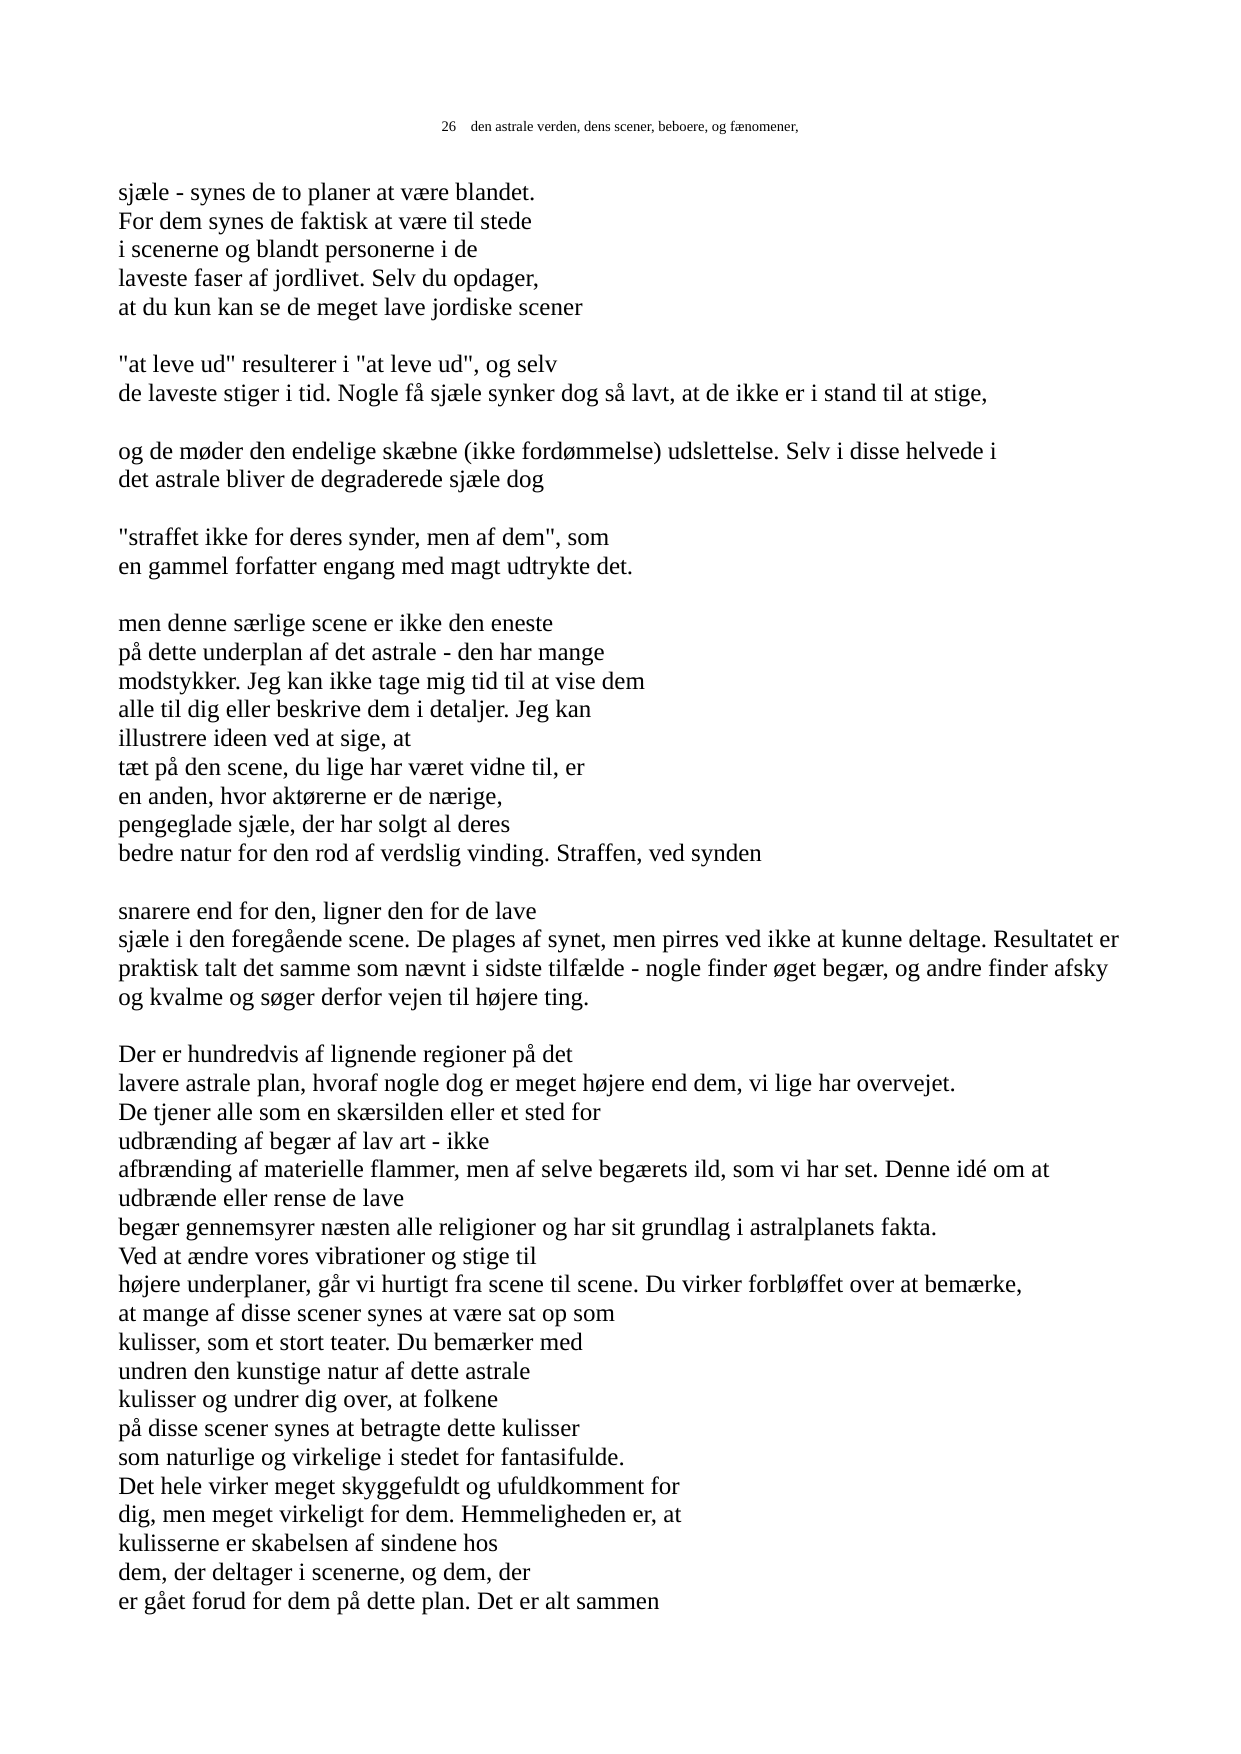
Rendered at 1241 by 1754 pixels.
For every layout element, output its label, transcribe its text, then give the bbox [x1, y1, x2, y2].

text snarere end for den, ligner den for de lave [118, 896, 1122, 924]
text i scenerne og blandt personerne i de [118, 234, 1122, 263]
text begær gennemsyrer næsten alle religioner og har sit grundlag i astralplanets fakta. [118, 1212, 1122, 1241]
text er gået forud for dem på dette plan. Det er alt sammen [118, 1586, 1122, 1614]
text de laveste stiger i tid. Nogle få sjæle synker dog så lavt, at de ikke er i stand til at stige, [118, 378, 1122, 407]
text modstykker. Jeg kan ikke tage mig tid til at vise dem [118, 666, 1122, 694]
text Det hele virker meget skyggefuldt og ufuldkomment for [118, 1471, 1122, 1499]
text Ved at ændre vores vibrationer og stige til [118, 1241, 1122, 1269]
text på disse scener synes at betragte dette kulisser [118, 1413, 1122, 1442]
text men denne særlige scene er ikke den eneste [118, 608, 1122, 637]
text "at leve ud" resulterer i "at leve ud", og selv [118, 349, 1122, 378]
text kulisserne er skabelsen af ​​sindene hos [118, 1528, 1122, 1557]
text at du kun kan se de meget lave jordiske scener [118, 292, 1122, 321]
text sjæle - synes de to planer at være blandet. [118, 177, 1122, 206]
text lavere astrale plan, hvoraf nogle dog er meget højere end dem, vi lige har overvejet. [118, 1068, 1122, 1097]
text en anden, hvor aktørerne er de nærige, [118, 781, 1122, 809]
text på dette underplan af det astrale - den har mange [118, 637, 1122, 666]
text bedre natur for den rod af verdslig vinding. Straffen, ved synden [118, 838, 1122, 867]
text sjæle i den foregående scene. De plages af synet, men pirres ved ikke at kunne deltage. Resultatet er praktisk talt det samme som nævnt i sidste tilfælde - nogle finder øget begær, og andre finder afsky og kvalme og søger derfor vejen til højere ting. [118, 924, 1122, 1011]
text afbrænding af materielle flammer, men af ​​selve begærets ild, som vi har set. Denne idé om at udbrænde eller rense de lave [118, 1154, 1122, 1212]
text kulisser, som et stort teater. Du bemærker med [118, 1327, 1122, 1356]
text højere underplaner, går vi hurtigt fra scene til scene. Du virker forbløffet over at bemærke, [118, 1269, 1122, 1298]
text som naturlige og virkelige i stedet for fantasifulde. [118, 1442, 1122, 1471]
text en gammel forfatter engang med magt udtrykte det. [118, 551, 1122, 579]
text For dem synes de faktisk at være til stede [118, 206, 1122, 234]
text tæt på den scene, du lige har været vidne til, er [118, 752, 1122, 781]
text dem, der deltager i scenerne, og dem, der [118, 1557, 1122, 1586]
text Der er hundredvis af lignende regioner på det [118, 1039, 1122, 1068]
text at mange af disse scener synes at være sat op som [118, 1298, 1122, 1327]
text dig, men meget virkeligt for dem. Hemmeligheden er, at [118, 1499, 1122, 1528]
text pengeglade sjæle, der har solgt al deres [118, 809, 1122, 838]
text laveste faser af jordlivet. Selv du opdager, [118, 263, 1122, 292]
text "straffet ikke for deres synder, men af ​​dem", som [118, 522, 1122, 551]
text udbrænding af begær af lav art - ikke [118, 1126, 1122, 1154]
text undren den kunstige natur af dette astrale [118, 1356, 1122, 1384]
text illustrere ideen ved at sige, at [118, 723, 1122, 752]
text kulisser og undrer dig over, at folkene [118, 1384, 1122, 1413]
text alle til dig eller beskrive dem i detaljer. Jeg kan [118, 694, 1122, 723]
text De tjener alle som en skærsilden eller et sted for [118, 1097, 1122, 1126]
text det astrale bliver de degraderede sjæle dog [118, 464, 1122, 493]
text og de møder den endelige skæbne (ikke fordømmelse) udslettelse. Selv i disse helvede i [118, 436, 1122, 464]
